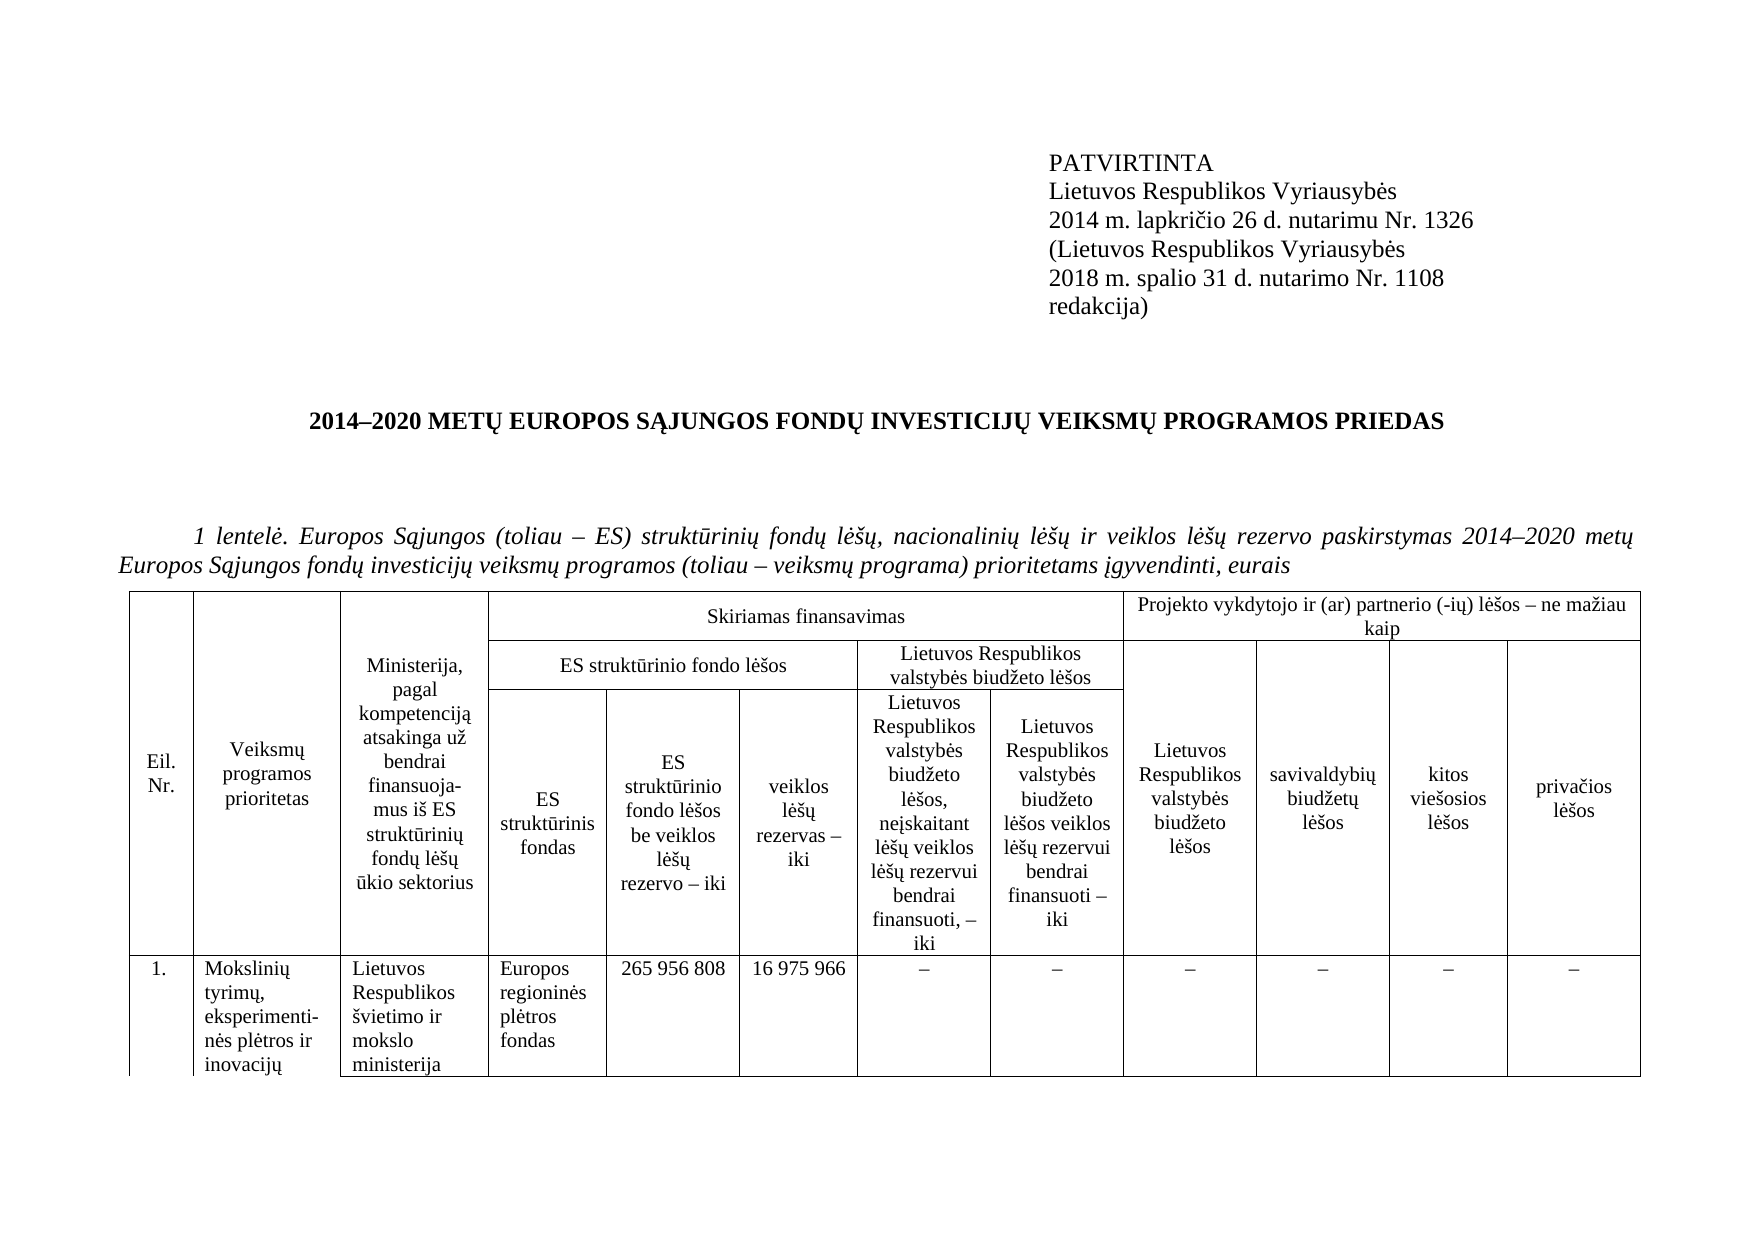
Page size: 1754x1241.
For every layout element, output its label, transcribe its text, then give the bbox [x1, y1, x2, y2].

table_header Ministerija, pagal kompetenciją atsakinga už bendrai finansuoja-mus iš ES struktūrinių fondų lėšų ūkio sektorius [341, 592, 488, 955]
text PATVIRTINTA [118, 148, 1636, 176]
table_cell – [1390, 956, 1507, 1076]
table_cell 1. [130, 956, 193, 1076]
text 2018 m. spalio 31 d. nutarimo Nr. 1108 [118, 263, 1636, 291]
table_cell Lietuvos Respublikos valstybės biudžeto lėšos [1124, 641, 1256, 955]
table_header Veiksmų programos prioritetas [194, 592, 340, 955]
table_cell savivaldybių biudžetų lėšos [1257, 641, 1389, 955]
table_cell – [858, 956, 990, 1076]
table_cell ES struktūrinio fondo lėšos [489, 641, 857, 689]
table_cell – [991, 956, 1123, 1076]
table_header Skiriamas finansavimas [489, 592, 1123, 640]
table_cell Lietuvos Respublikos švietimo ir mokslo ministerija [341, 956, 488, 1076]
table_cell veiklos lėšų rezervas – iki [740, 690, 857, 955]
table_header Projekto vykdytojo ir (ar) partnerio (-ių) lėšos – ne mažiau kaip [1124, 592, 1640, 640]
table_header Eil. Nr. [130, 592, 193, 955]
table_cell Europos regioninės plėtros fondas [489, 956, 606, 1076]
table_cell 265 956 808 [607, 956, 739, 1076]
table_cell – [1257, 956, 1389, 1076]
table_cell Lietuvos Respublikos valstybės biudžeto lėšos veiklos lėšų rezervui bendrai finansuoti – iki [991, 690, 1123, 955]
table_cell – [1124, 956, 1256, 1076]
table_cell Lietuvos Respublikos valstybės biudžeto lėšos [858, 641, 1123, 689]
table_cell privačios lėšos [1508, 641, 1640, 955]
table_cell 16 975 966 [740, 956, 857, 1076]
text 2014 m. lapkričio 26 d. nutarimu Nr. 1326 [118, 205, 1636, 234]
text (Lietuvos Respublikos Vyriausybės [118, 234, 1636, 263]
table_cell – [1508, 956, 1640, 1076]
text 2014–2020 METŲ EUROPOS SĄJUNGOS FONDŲ INVESTICIJŲ VEIKSMŲ PROGRAMOS PRIEDAS [118, 406, 1636, 435]
table_cell ES struktūrinis fondas [489, 690, 606, 955]
table_cell Lietuvos Respublikos valstybės biudžeto lėšos, neįskaitant lėšų veiklos lėšų rezervui bendrai finansuoti, – iki [858, 690, 990, 955]
table_cell Mokslinių tyrimų, eksperimenti-nės plėtros ir inovacijų [194, 956, 340, 1076]
text Lietuvos Respublikos Vyriausybės [118, 176, 1636, 205]
table_cell ES struktūrinio fondo lėšos be veiklos lėšų rezervo – iki [607, 690, 739, 955]
table_cell kitos viešosios lėšos [1390, 641, 1507, 955]
text 1 lentelė. Europos Sąjungos (toliau – ES) struktūrinių fondų lėšų, nacionalinių lėšų ir veiklos lėšų rezervo paskirstymas 2014–2020 metų Europos Sąjungos fondų investicijų veiksmų programos (toliau – veiksmų programa) prioritetams įgyvendinti, eurais [118, 521, 1636, 579]
text redakcija) [118, 291, 1636, 320]
